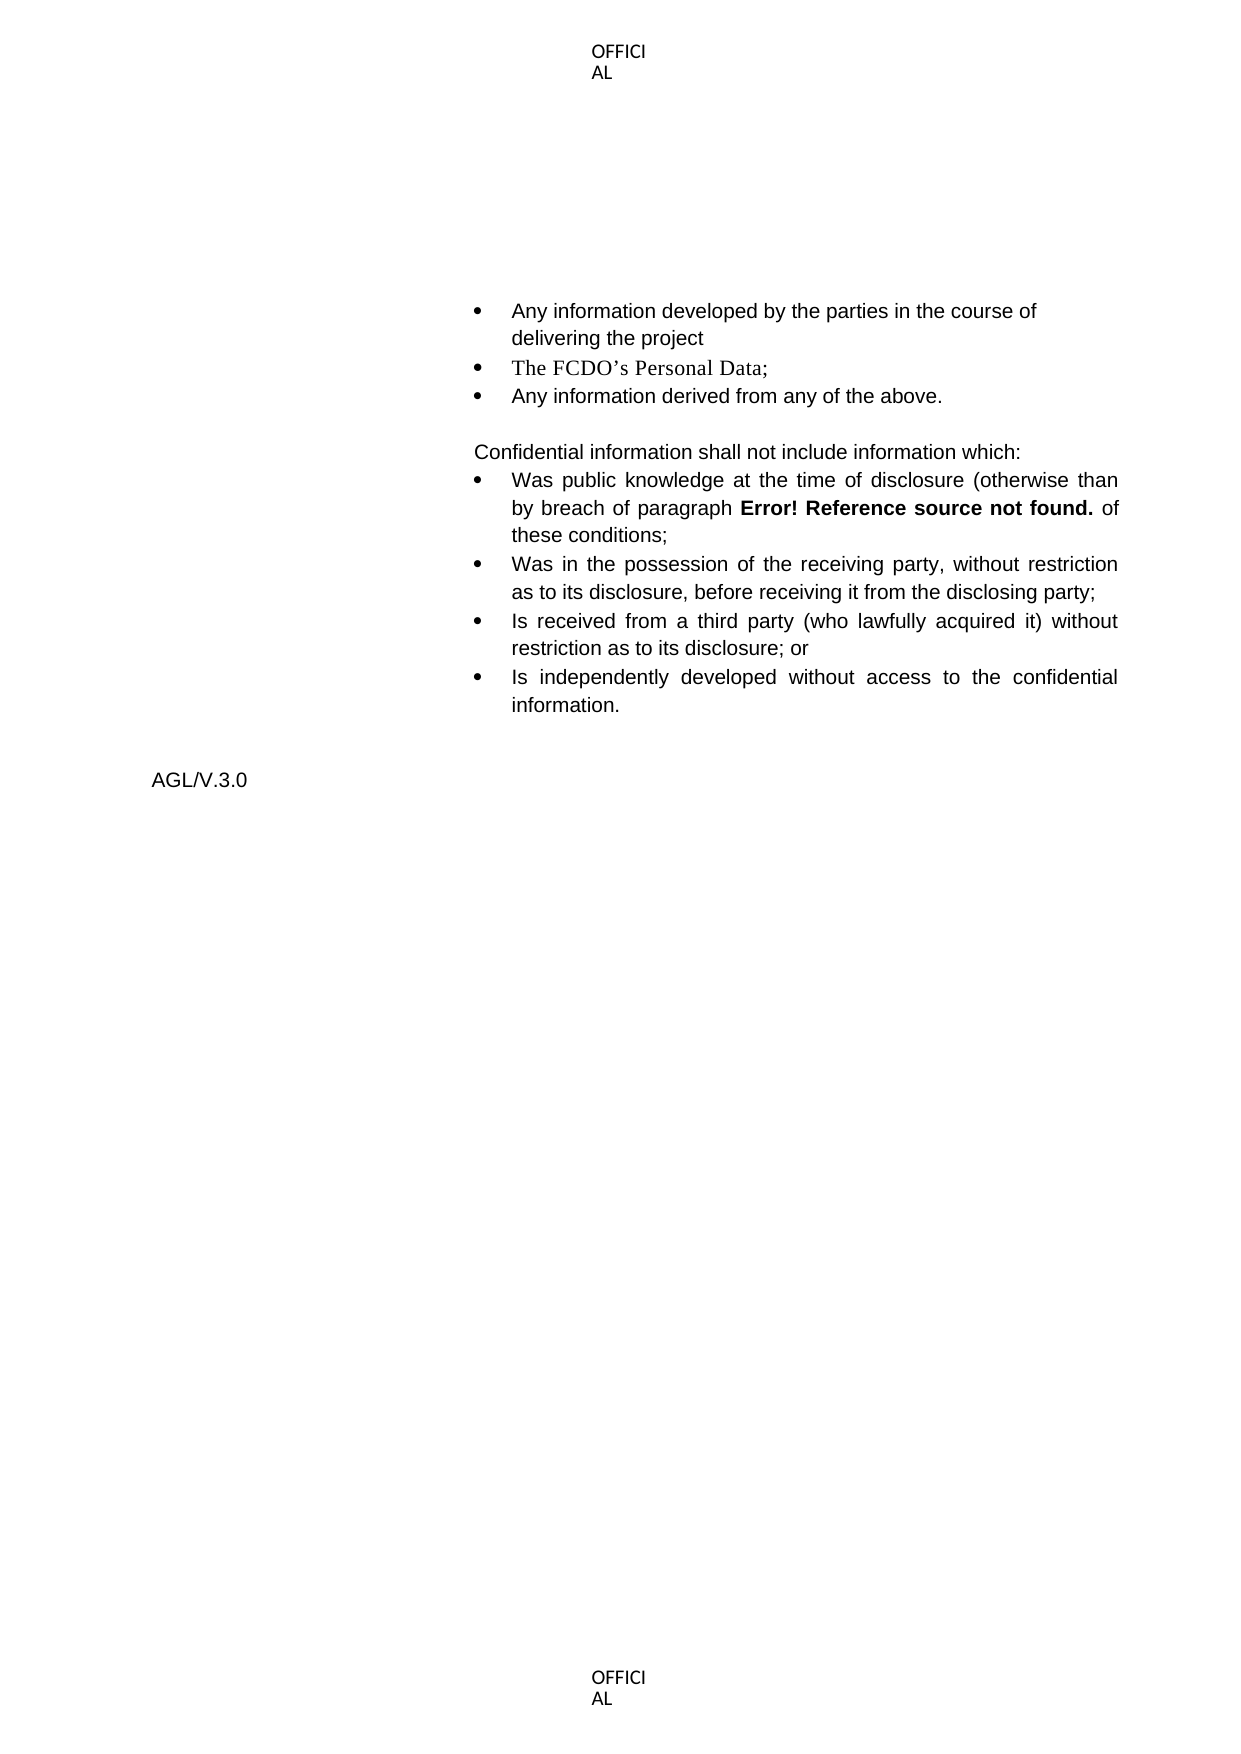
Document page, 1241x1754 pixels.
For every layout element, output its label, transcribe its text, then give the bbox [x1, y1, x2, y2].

text AGL/V.3.0 [151, 769, 1134, 792]
list Is received from a third party (who lawfully acquired it) without restriction as to its disclosure; or [474, 606, 1119, 661]
list Was in the possession of the receiving party, without restriction as to its disclosure, before receiving it from the disclosing party; [474, 550, 1119, 605]
text Confidential information shall not include information which: [474, 441, 1134, 464]
list Was public knowledge at the time of disclosure (otherwise than by breach of paragraph Error! Reference source not found. of these conditions; [474, 466, 1119, 548]
list Any information derived from any of the above. [474, 382, 1134, 409]
list Any information developed by the parties in the course of delivering the project [474, 296, 1119, 351]
list Is independently developed without access to the confidential information. [474, 663, 1119, 718]
list The FCDO’s Personal Data; [474, 353, 1134, 381]
